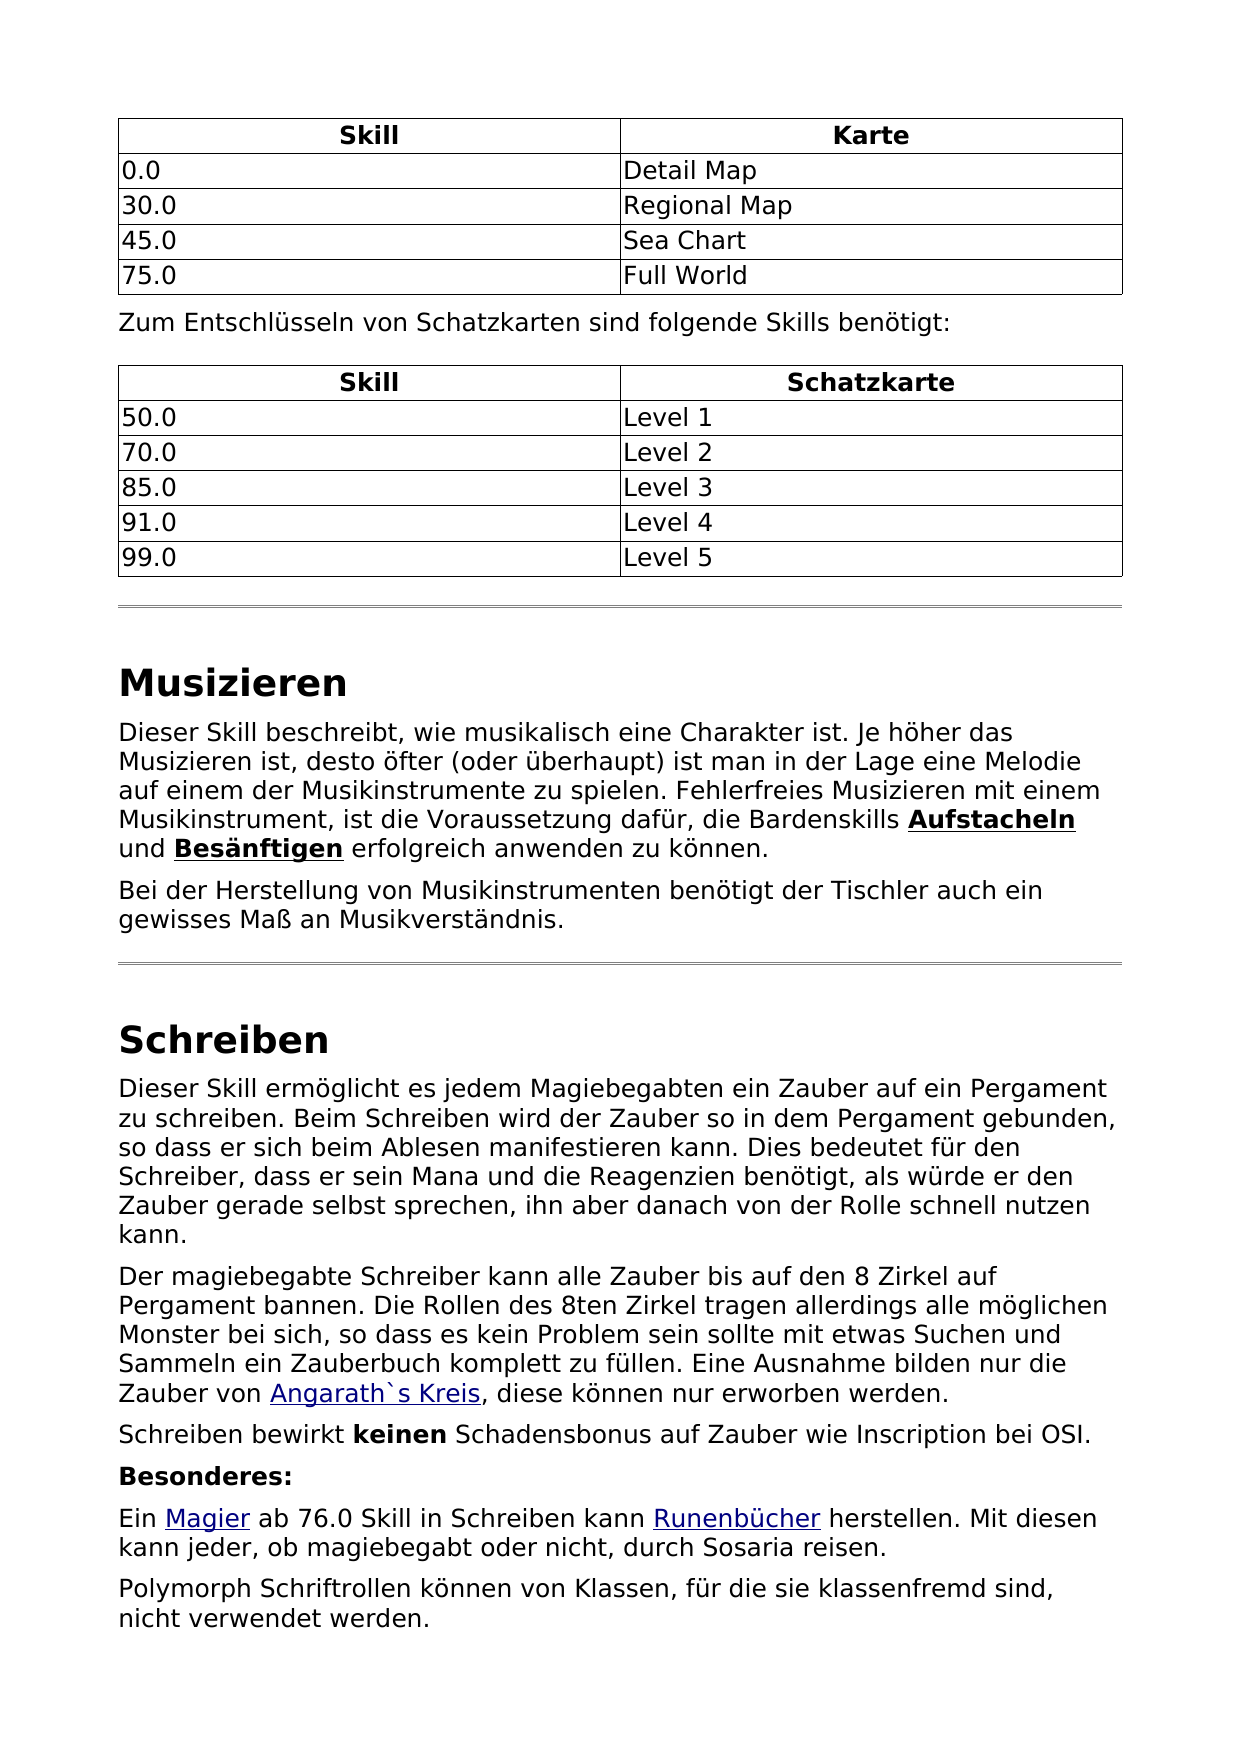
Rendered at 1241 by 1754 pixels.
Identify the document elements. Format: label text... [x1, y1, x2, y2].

table_cell 75.0 [119, 260, 620, 294]
subtitle Schreiben [118, 1018, 1122, 1062]
table_cell Level 2 [621, 436, 1122, 470]
text Dieser Skill ermöglicht es jedem Magiebegabten ein Zauber auf ein Pergament zu schreiben. Beim Schreiben wird der Zauber so in dem Pergament gebunden, so dass er sich beim Ablesen manifestieren kann. Dies bedeutet für den Schreiber, dass er sein Mana und die Reagenzien benötigt, als würde er den Zauber gerade selbst sprechen, ihn aber danach von der Rolle schnell nutzen kann. [118, 1075, 1122, 1250]
table_cell Full World [621, 260, 1122, 294]
table_header Karte [621, 119, 1122, 153]
text Dieser Skill beschreibt, wie musikalisch eine Charakter ist. Je höher das Musizieren ist, desto öfter (oder überhaupt) ist man in der Lage eine Melodie auf einem der Musikinstrumente zu spielen. Fehlerfreies Musizieren mit einem Musikinstrument, ist die Voraussetzung dafür, die Bardenskills Aufstacheln und Besänftigen erfolgreich anwenden zu können. [118, 718, 1122, 864]
table_cell 70.0 [119, 436, 620, 470]
table_cell Level 3 [621, 471, 1122, 505]
table_cell Level 4 [621, 506, 1122, 541]
table_cell Detail Map [621, 154, 1122, 188]
text Ein Magier ab 76.0 Skill in Schreiben kann Runenbücher herstellen. Mit diesen kann jeder, ob magiebegabt oder nicht, durch Sosaria reisen. [118, 1504, 1122, 1562]
text Polymorph Schriftrollen können von Klassen, für die sie klassenfremd sind, nicht verwendet werden. [118, 1575, 1122, 1633]
table_cell 91.0 [119, 506, 620, 541]
table_cell 99.0 [119, 542, 620, 576]
table_cell Level 5 [621, 542, 1122, 576]
table_cell 85.0 [119, 471, 620, 505]
table_cell 45.0 [119, 225, 620, 258]
table_cell Sea Chart [621, 225, 1122, 258]
table_cell 0.0 [119, 154, 620, 188]
table_cell Level 1 [621, 401, 1122, 435]
table_header Skill [119, 119, 620, 153]
text Bei der Herstellung von Musikinstrumenten benötigt der Tischler auch ein gewisses Maß an Musikverständnis. [118, 876, 1122, 935]
text Besonderes: [118, 1462, 1122, 1491]
text Der magiebegabte Schreiber kann alle Zauber bis auf den 8 Zirkel auf Pergament bannen. Die Rollen des 8ten Zirkel tragen allerdings alle möglichen Monster bei sich, so dass es kein Problem sein sollte mit etwas Suchen und Sammeln ein Zauberbuch komplett zu füllen. Eine Ausnahme bilden nur die Zauber von Angarath`s Kreis, diese können nur erworben werden. [118, 1262, 1122, 1408]
text Schreiben bewirkt keinen Schadensbonus auf Zauber wie Inscription bei OSI. [118, 1421, 1122, 1450]
text Zum Entschlüsseln von Schatzkarten sind folgende Skills benötigt: [118, 308, 1122, 338]
table_cell 30.0 [119, 189, 620, 223]
table_header Schatzkarte [621, 366, 1122, 400]
table_cell Regional Map [621, 189, 1122, 223]
table_cell 50.0 [119, 401, 620, 435]
table_header Skill [119, 366, 620, 400]
subtitle Musizieren [118, 662, 1122, 706]
